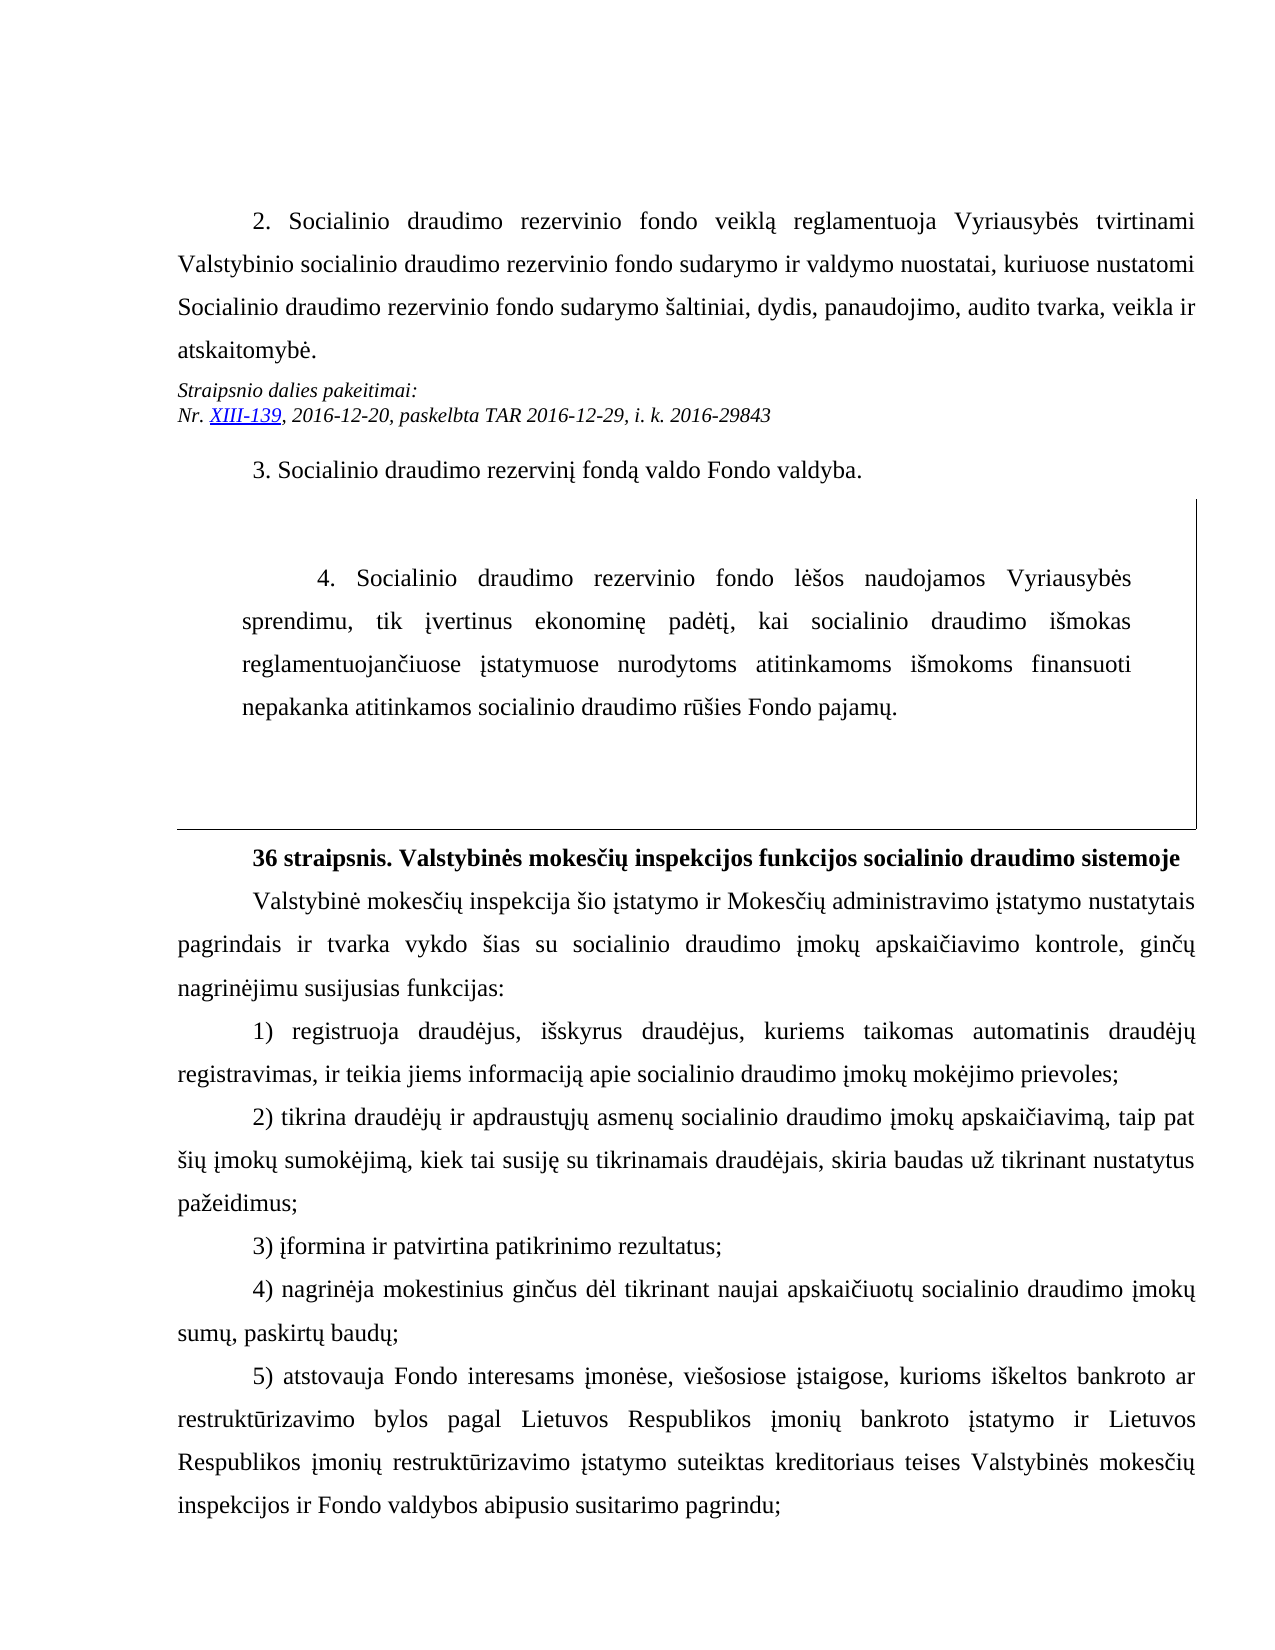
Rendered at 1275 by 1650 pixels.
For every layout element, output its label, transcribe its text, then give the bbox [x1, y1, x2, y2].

text 3. Socialinio draudimo rezervinį fondą valdo Fondo valdyba. [177, 455, 1196, 484]
text 4) nagrinėja mokestinius ginčus dėl tikrinant naujai apskaičiuotų socialinio draudimo įmokų sumų, paskirtų baudų; [177, 1274, 1196, 1346]
text Valstybinė mokesčių inspekcija šio įstatymo ir Mokesčių administravimo įstatymo nustatytais pagrindais ir tvarka vykdo šias su socialinio draudimo įmokų apskaičiavimo kontrole, ginčų nagrinėjimu susijusias funkcijas: [177, 886, 1196, 1001]
text 2) tikrina draudėjų ir apdraustųjų asmenų socialinio draudimo įmokų apskaičiavimą, taip pat šių įmokų sumokėjimą, kiek tai susiję su tikrinamais draudėjais, skiria baudas už tikrinant nustatytus pažeidimus; [177, 1102, 1196, 1217]
text 36 straipsnis. Valstybinės mokesčių inspekcijos funkcijos socialinio draudimo sistemoje [252, 843, 1196, 872]
text 5) atstovauja Fondo interesams įmonėse, viešosiose įstaigose, kurioms iškeltos bankroto ar restruktūrizavimo bylos pagal Lietuvos Respublikos įmonių bankroto įstatymo ir Lietuvos Respublikos įmonių restruktūrizavimo įstatymo suteiktas kreditoriaus teises Valstybinės mokesčių inspekcijos ir Fondo valdybos abipusio susitarimo pagrindu; [177, 1361, 1196, 1519]
text Nr. XIII-139, 2016-12-20, paskelbta TAR 2016-12-29, i. k. 2016-29843 [177, 402, 1196, 427]
text 3) įformina ir patvirtina patikrinimo rezultatus; [177, 1231, 1196, 1260]
text 4. Socialinio draudimo rezervinio fondo lėšos naudojamos Vyriausybės sprendimu, tik įvertinus ekonominę padėtį, kai socialinio draudimo išmokas reglamentuojančiuose įstatymuose nurodytoms atitinkamoms išmokoms finansuoti nepakanka atitinkamos socialinio draudimo rūšies Fondo pajamų. [177, 498, 1196, 721]
text 1) registruoja draudėjus, išskyrus draudėjus, kuriems taikomas automatinis draudėjų registravimas, ir teikia jiems informaciją apie socialinio draudimo įmokų mokėjimo prievoles; [177, 1016, 1196, 1088]
text 2. Socialinio draudimo rezervinio fondo veiklą reglamentuoja Vyriausybės tvirtinami Valstybinio socialinio draudimo rezervinio fondo sudarymo ir valdymo nuostatai, kuriuose nustatomi Socialinio draudimo rezervinio fondo sudarymo šaltiniai, dydis, panaudojimo, audito tvarka, veikla ir atskaitomybė. [177, 206, 1196, 364]
text Straipsnio dalies pakeitimai: [177, 378, 1196, 402]
